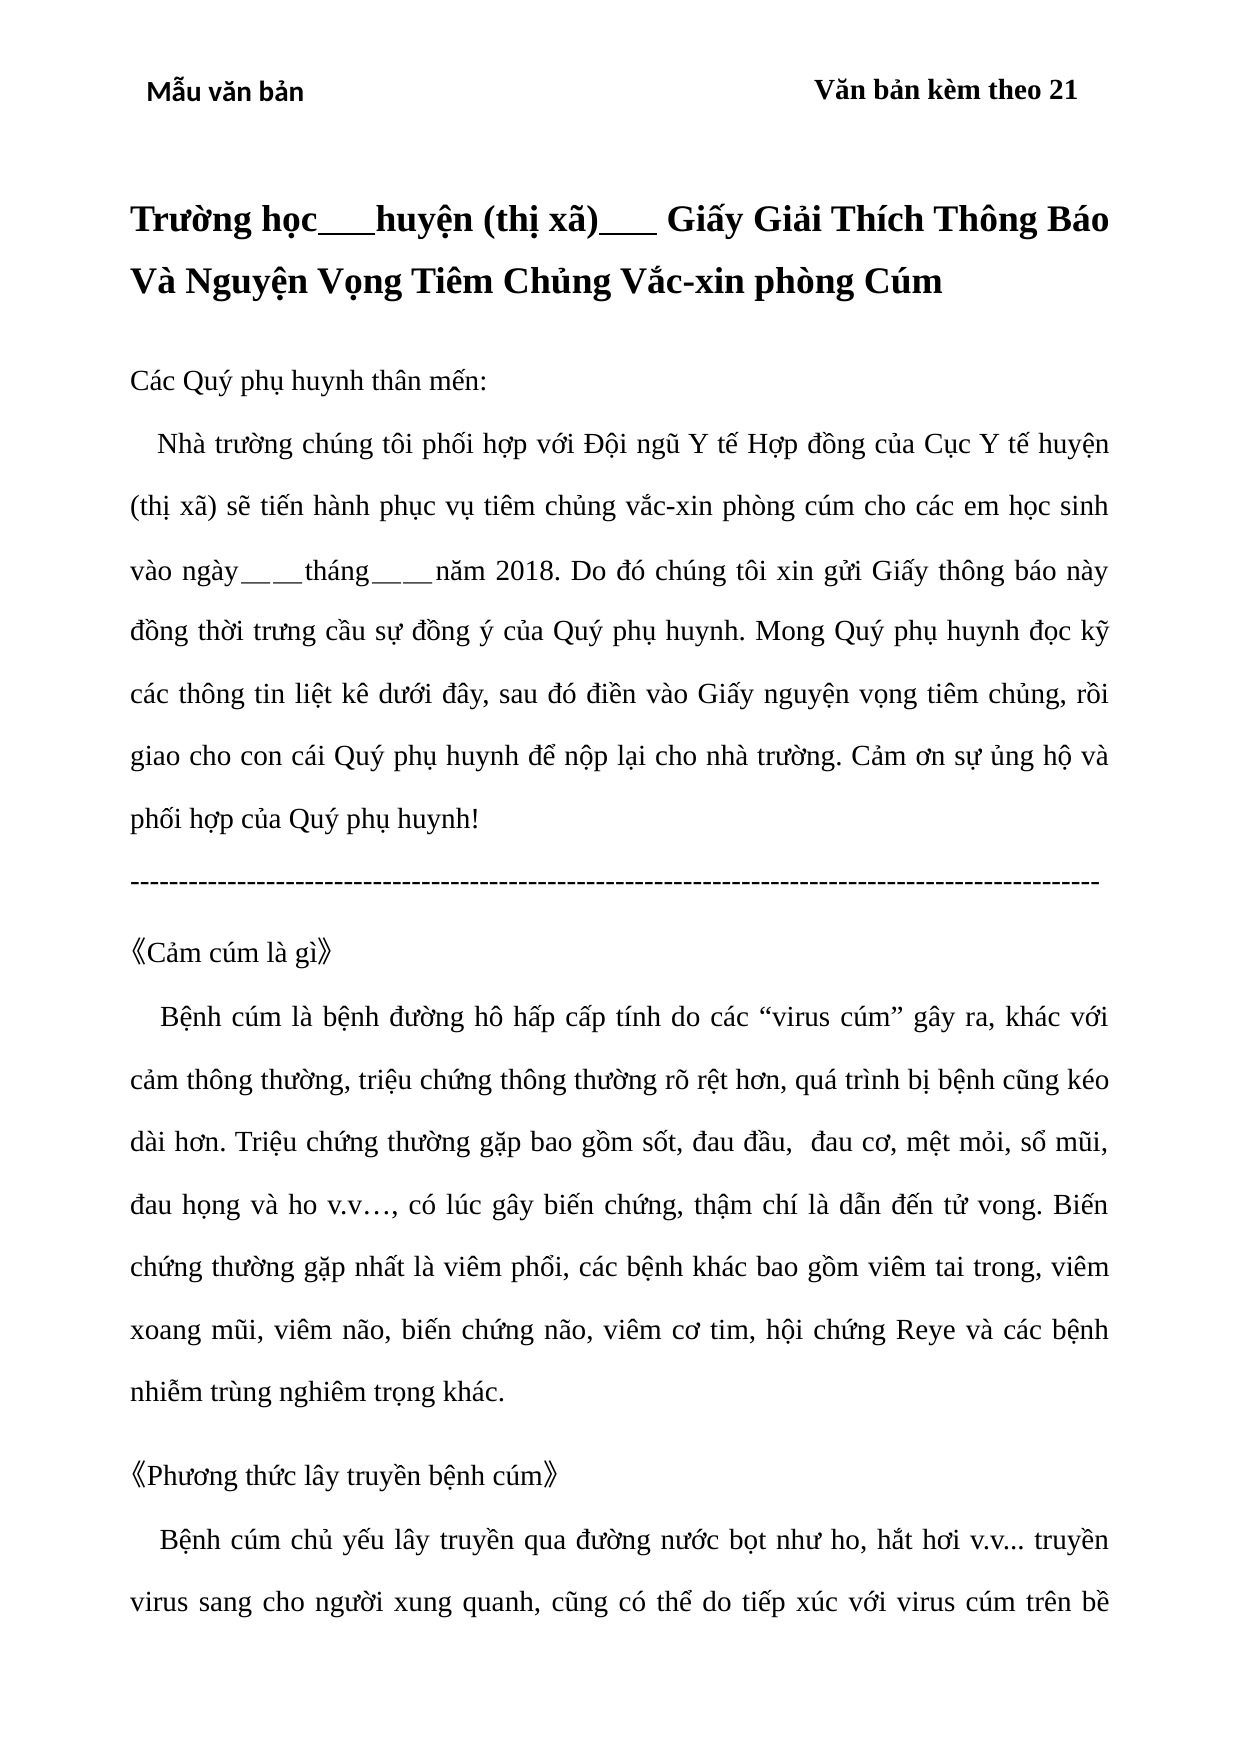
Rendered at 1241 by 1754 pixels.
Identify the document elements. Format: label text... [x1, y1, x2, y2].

text Trường học huyện (thị xã) Giấy Giải Thích Thông Báo Và Nguyện Vọng Tiêm Chủng Vắc-xin phòng Cúm [130, 176, 1110, 301]
text Bệnh cúm là bệnh đường hô hấp cấp tính do các “virus cúm” gây ra, khác với cảm thông thường, triệu chứng thông thường rõ rệt hơn, quá trình bị bệnh cũng kéo dài hơn. Triệu chứng thường gặp bao gồm sốt, đau đầu, đau cơ, mệt mỏi, sổ mũi, đau họng và ho v.v…, có lúc gây biến chứng, thậm chí là dẫn đến tử vong. Biến chứng thường gặp nhất là viêm phổi, các bệnh khác bao gồm viêm tai trong, viêm xoang mũi, viêm não, biến chứng não, viêm cơ tim, hội chứng Reye và các bệnh nhiễm trùng nghiêm trọng khác. [130, 975, 1110, 1412]
text Văn bản kèm theo 21 [814, 72, 1090, 105]
text 《Phương thức lây truyền bệnh cúm》 [117, 1431, 1110, 1493]
text Bệnh cúm chủ yếu lây truyền qua đường nước bọt như ho, hắt hơi v.v... truyền virus sang cho người xung quanh, cũng có thể do tiếp xúc với virus cúm trên bề [130, 1497, 1110, 1622]
text 《Cảm cúm là gì》 [117, 908, 1110, 971]
text Các Quý phụ huynh thân mến: [130, 338, 1110, 401]
text ---------------------------------------------------------------------------------------------------- [130, 838, 1110, 901]
text Nhà trường chúng tôi phối hợp với Đội ngũ Y tế Hợp đồng của Cục Y tế huyện (thị xã) sẽ tiến hành phục vụ tiêm chủng vắc-xin phòng cúm cho các em học sinh vào ngày＿＿tháng＿＿năm 2018. Do đó chúng tôi xin gửi Giấy thông báo này đồng thời trưng cầu sự đồng ý của Quý phụ huynh. Mong Quý phụ huynh đọc kỹ các thông tin liệt kê dưới đây, sau đó điền vào Giấy nguyện vọng tiêm chủng, rồi giao cho con cái Quý phụ huynh để nộp lại cho nhà trường. Cảm ơn sự ủng hộ và phối hợp của Quý phụ huynh! [130, 401, 1110, 838]
